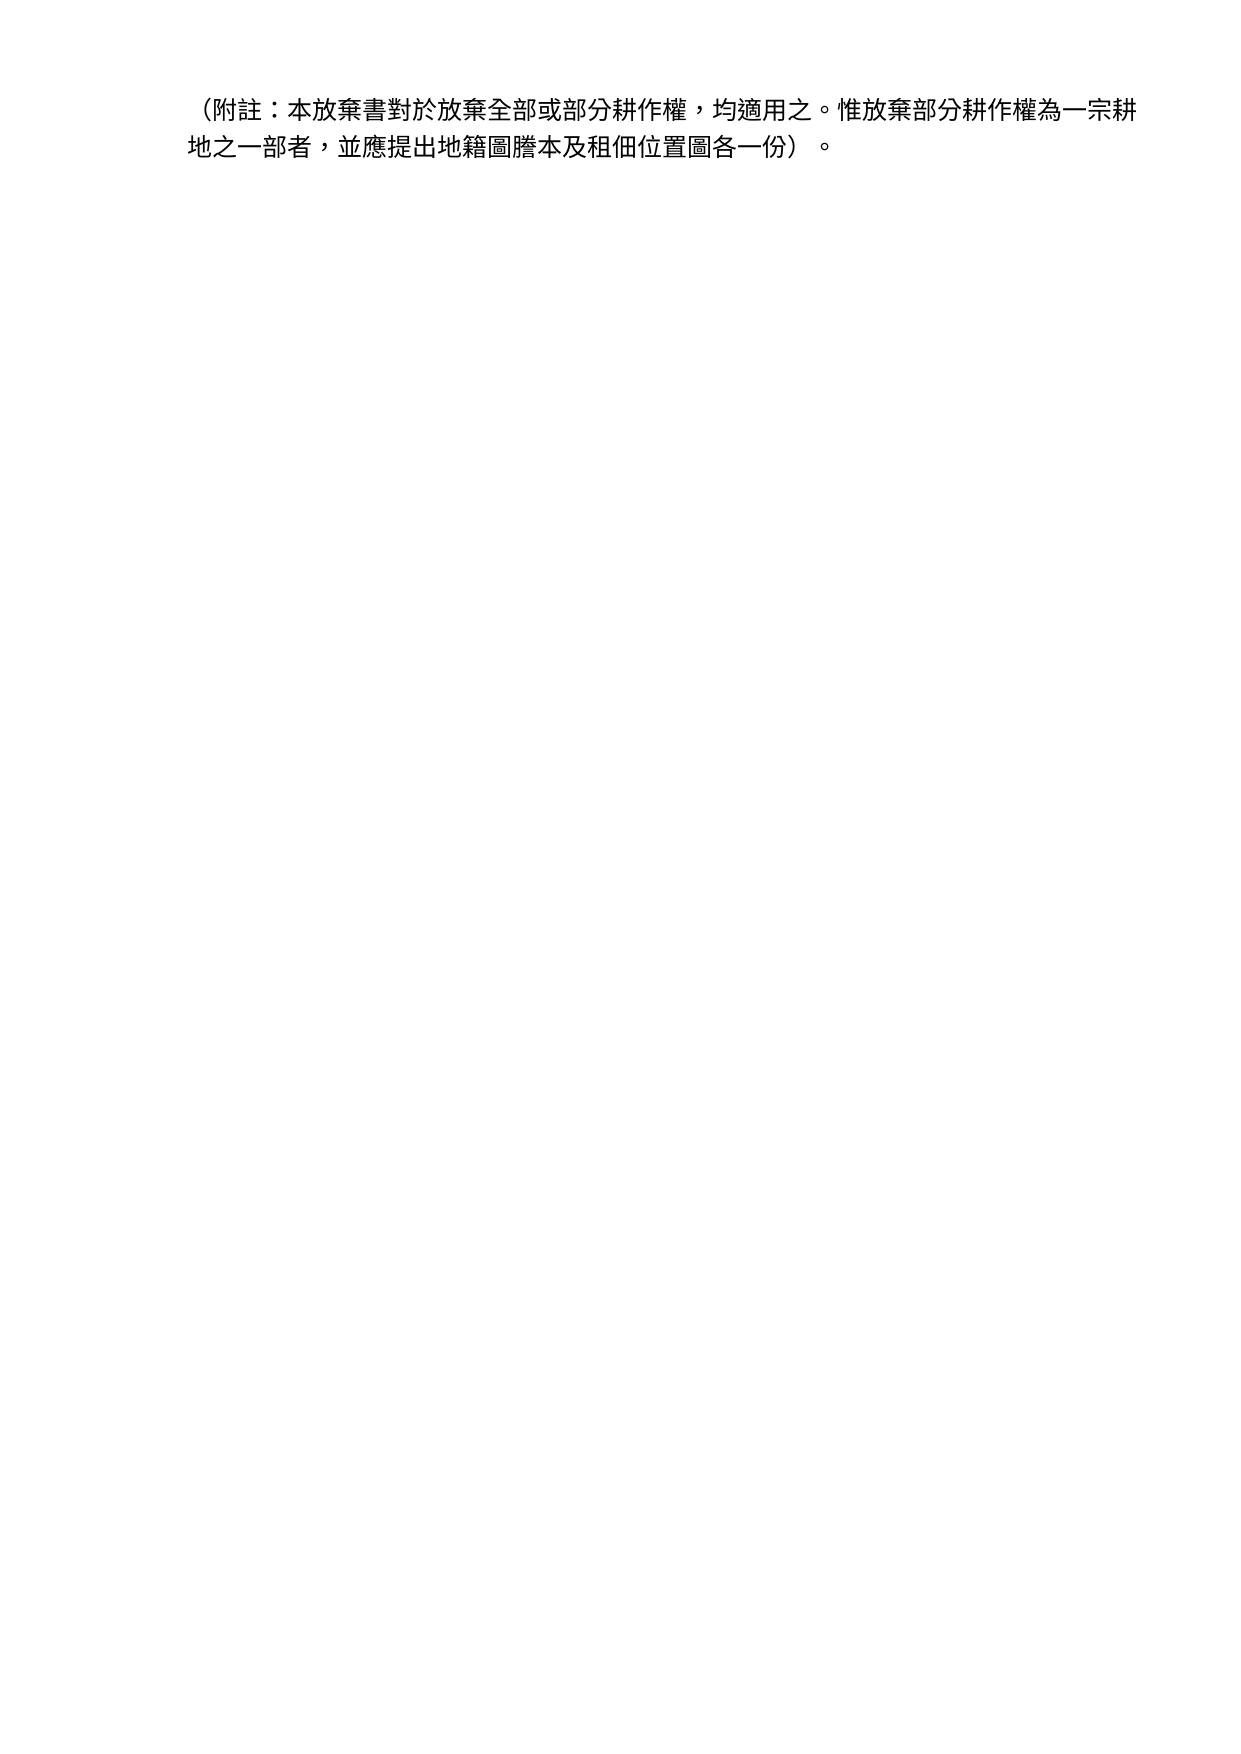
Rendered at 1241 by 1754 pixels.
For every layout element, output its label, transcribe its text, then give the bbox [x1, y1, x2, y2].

text （附註：本放棄書對於放棄全部或部分耕作權，均適用之。惟放棄部分耕作權為一宗耕地之一部者，並應提出地籍圖謄本及租佃位置圖各一份）。 [187, 89, 1139, 164]
